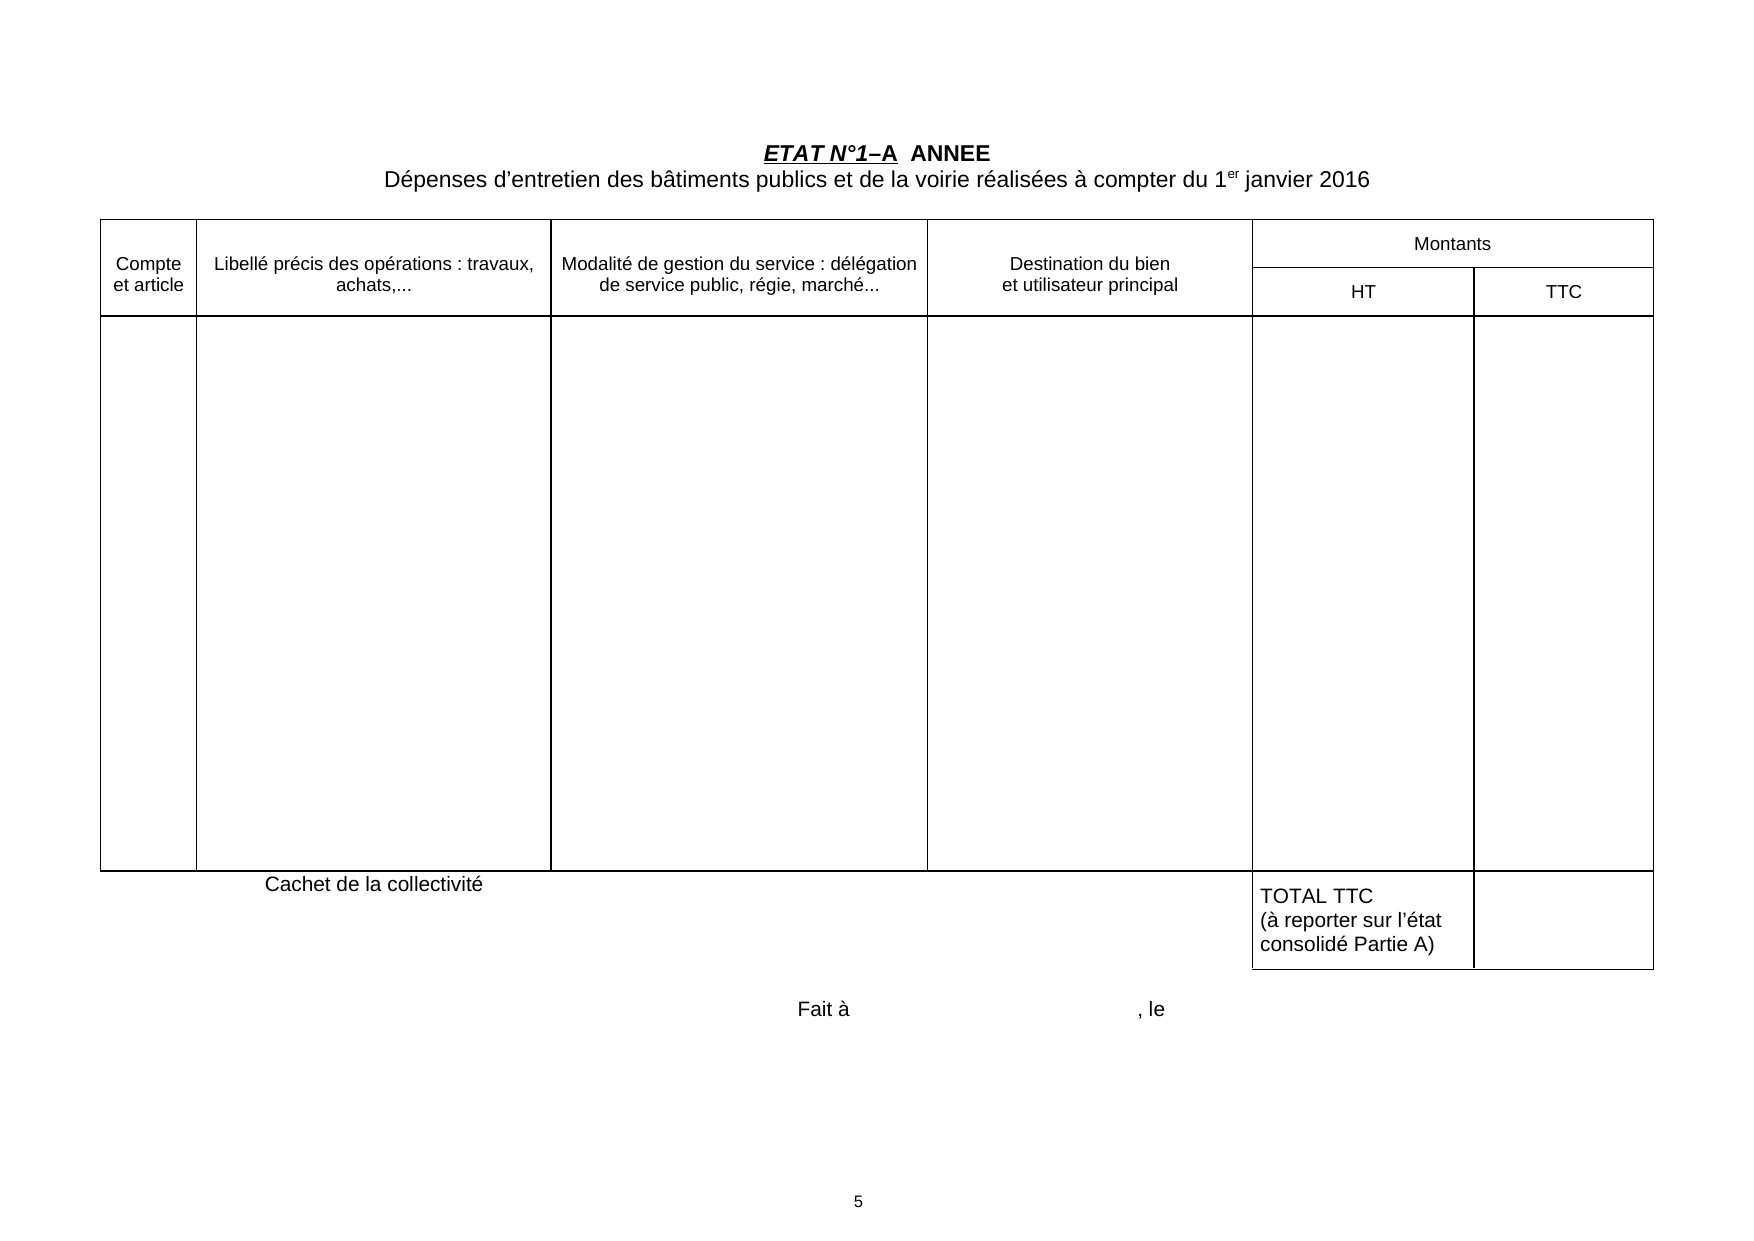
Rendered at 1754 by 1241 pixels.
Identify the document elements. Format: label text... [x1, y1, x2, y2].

table_cell [1253, 817, 1473, 844]
table_cell [552, 317, 927, 343]
table_cell [197, 606, 550, 633]
table_cell [101, 369, 196, 396]
table_cell [552, 633, 927, 659]
table_cell [552, 369, 927, 396]
table_cell [1475, 396, 1653, 422]
table_cell [197, 765, 550, 791]
table_cell [928, 791, 1252, 817]
table_cell [552, 606, 927, 633]
table_cell [1475, 448, 1653, 475]
table_cell [197, 712, 550, 738]
table_cell [101, 765, 196, 791]
table_cell [1253, 448, 1473, 475]
table_cell [101, 872, 196, 968]
table_cell [197, 475, 550, 501]
table_cell [1253, 580, 1473, 606]
table_cell [1253, 369, 1473, 396]
table_cell [928, 844, 1252, 870]
table_cell [1475, 686, 1653, 712]
table_cell [1475, 712, 1653, 738]
table_cell [928, 712, 1252, 738]
table_cell [1475, 872, 1653, 968]
table_cell [197, 738, 550, 764]
table_cell [928, 817, 1252, 844]
table_cell [101, 317, 196, 343]
table_cell [928, 396, 1252, 422]
table_cell [1475, 369, 1653, 396]
table_cell [101, 633, 196, 659]
table_header Libellé précis des opérations : travaux, achats,... [197, 220, 550, 315]
table_cell [1475, 343, 1653, 369]
table_cell [1253, 659, 1473, 686]
table_cell [197, 686, 550, 712]
table_cell [197, 422, 550, 448]
table_cell [552, 343, 927, 369]
table_cell [197, 554, 550, 580]
table_cell [928, 422, 1252, 448]
table_cell [552, 791, 927, 817]
table_cell [1253, 317, 1473, 343]
table_cell [101, 738, 196, 764]
table_cell [197, 528, 550, 554]
text Fait à , le [148, 996, 1606, 1020]
table_cell [1475, 791, 1653, 817]
table_cell [1475, 659, 1653, 686]
table_cell [552, 765, 927, 791]
table_cell [552, 686, 927, 712]
table_cell [1253, 686, 1473, 712]
table_cell [928, 765, 1252, 791]
table_cell [1475, 817, 1653, 844]
table_cell [928, 580, 1252, 606]
table_cell [552, 554, 927, 580]
table_cell [1475, 580, 1653, 606]
table_cell [928, 475, 1252, 501]
table_cell TOTAL TTC (à reporter sur l’état consolidé Partie A) [1253, 872, 1473, 968]
table_cell [928, 738, 1252, 764]
table_header Montants [1253, 220, 1653, 267]
table_cell [1253, 844, 1473, 870]
table_cell [928, 343, 1252, 369]
table_cell [1253, 765, 1473, 791]
table_cell [1475, 606, 1653, 633]
table_cell [928, 554, 1252, 580]
table_cell [1253, 501, 1473, 527]
table_cell [101, 475, 196, 501]
table_cell [552, 422, 927, 448]
table_cell [197, 396, 550, 422]
table_cell [1475, 844, 1653, 870]
table_cell [552, 738, 927, 764]
table_cell [1475, 475, 1653, 501]
table_cell [1253, 343, 1473, 369]
table_cell [928, 317, 1252, 343]
table_cell [197, 659, 550, 686]
table_cell [1253, 738, 1473, 764]
table_cell [552, 844, 927, 870]
table_cell [197, 580, 550, 606]
table_cell [552, 528, 927, 554]
table_cell [552, 659, 927, 686]
table_cell [101, 817, 196, 844]
table_cell [928, 686, 1252, 712]
table_cell [101, 844, 196, 870]
table_cell [1253, 791, 1473, 817]
table_cell [928, 369, 1252, 396]
table_cell [197, 448, 550, 475]
table_cell [197, 817, 550, 844]
table_cell [1475, 738, 1653, 764]
table_cell [101, 712, 196, 738]
table_cell [1253, 422, 1473, 448]
table_cell [552, 817, 927, 844]
table_cell [552, 580, 927, 606]
table_cell [1475, 317, 1653, 343]
table_cell [1253, 606, 1473, 633]
table_cell [101, 659, 196, 686]
table_cell [101, 791, 196, 817]
table_cell [1253, 554, 1473, 580]
table_cell [1475, 422, 1653, 448]
table_cell [928, 528, 1252, 554]
table_cell [927, 872, 1252, 968]
table_header Modalité de gestion du service : délégation de service public, régie, marché... [552, 220, 927, 315]
text ETAT N°1–A ANNEE [148, 140, 1606, 166]
table_cell [928, 501, 1252, 527]
table_cell TTC [1475, 268, 1653, 315]
table_cell [197, 317, 550, 343]
table_cell [1475, 633, 1653, 659]
table_cell [552, 396, 927, 422]
table_cell [197, 369, 550, 396]
table_header Compte et article [101, 220, 196, 315]
table_cell [101, 448, 196, 475]
table_cell [552, 501, 927, 527]
text Dépenses d’entretien des bâtiments publics et de la voirie réalisées à compter du 1er janvier 2016 [148, 166, 1606, 192]
table_cell [101, 343, 196, 369]
table_cell [197, 343, 550, 369]
table_cell [928, 448, 1252, 475]
table_cell [197, 791, 550, 817]
table_cell [197, 501, 550, 527]
table_cell [101, 528, 196, 554]
table_cell [1253, 528, 1473, 554]
table_cell [928, 606, 1252, 633]
table_cell [1253, 475, 1473, 501]
table_cell [1475, 501, 1653, 527]
table_cell [101, 580, 196, 606]
table_cell HT [1253, 268, 1473, 315]
table_cell [101, 501, 196, 527]
table_cell [101, 422, 196, 448]
table_cell [101, 554, 196, 580]
table_cell [552, 448, 927, 475]
table_cell [1475, 554, 1653, 580]
table_cell [552, 712, 927, 738]
table_cell [928, 659, 1252, 686]
table_cell [1253, 633, 1473, 659]
table_cell [552, 475, 927, 501]
table_cell [101, 686, 196, 712]
table_cell [928, 633, 1252, 659]
table_cell [1253, 712, 1473, 738]
table_cell [1253, 396, 1473, 422]
table_cell [197, 844, 550, 870]
table_header Destination du bien et utilisateur principal [928, 220, 1252, 315]
table_cell [101, 396, 196, 422]
table_cell [1475, 528, 1653, 554]
table_cell [197, 633, 550, 659]
table_cell [101, 606, 196, 633]
table_cell Cachet de la collectivité [196, 872, 551, 968]
table_cell [551, 872, 927, 968]
table_cell [1475, 765, 1653, 791]
